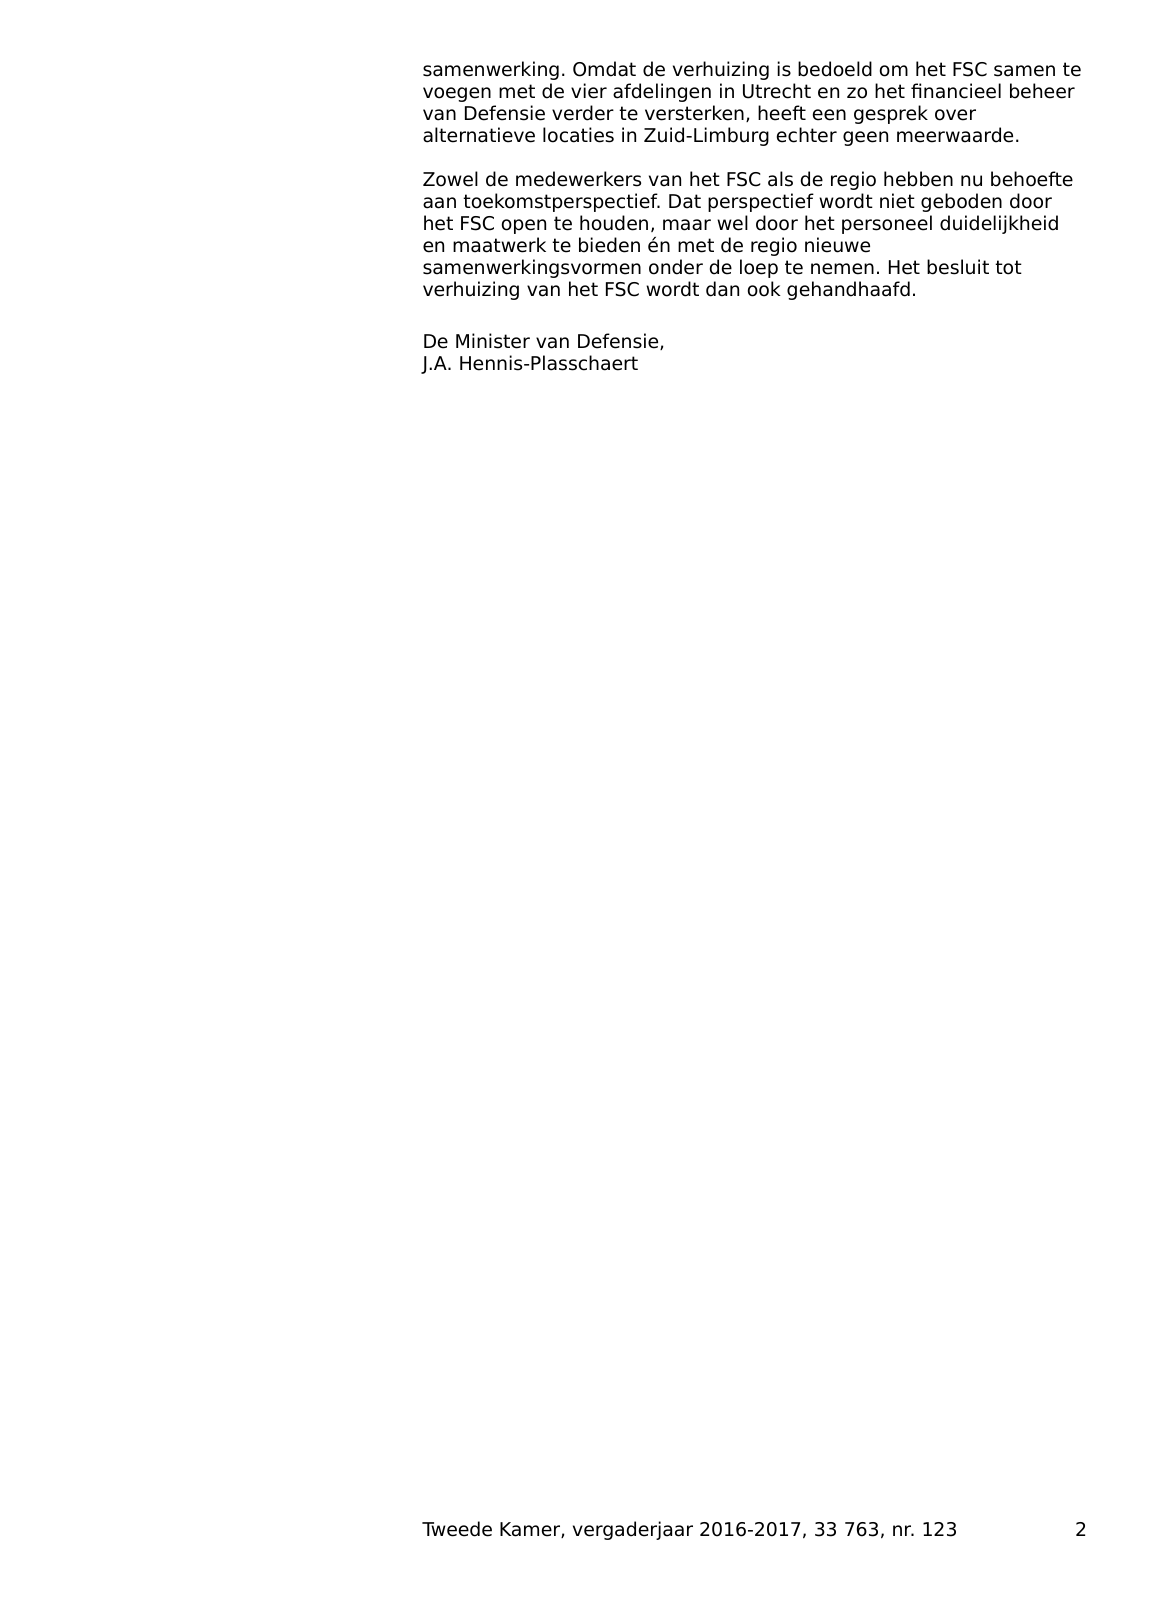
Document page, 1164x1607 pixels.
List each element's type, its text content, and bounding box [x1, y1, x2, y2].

text De Minister van Defensie, J.A. Hennis-Plasschaert [422, 331, 1087, 375]
text Zowel de medewerkers van het FSC als de regio hebben nu behoefte aan toekomstperspectief. Dat perspectief wordt niet geboden door het FSC open te houden, maar wel door het personeel duidelijkheid en maatwerk te bieden én met de regio nieuwe samenwerkingsvormen onder de loep te nemen. Het besluit tot verhuizing van het FSC wordt dan ook gehandhaafd. [422, 169, 1087, 301]
text samenwerking. Omdat de verhuizing is bedoeld om het FSC samen te voegen met de vier afdelingen in Utrecht en zo het financieel beheer van Defensie verder te versterken, heeft een gesprek over alternatieve locaties in Zuid-Limburg echter geen meerwaarde. [422, 59, 1087, 147]
